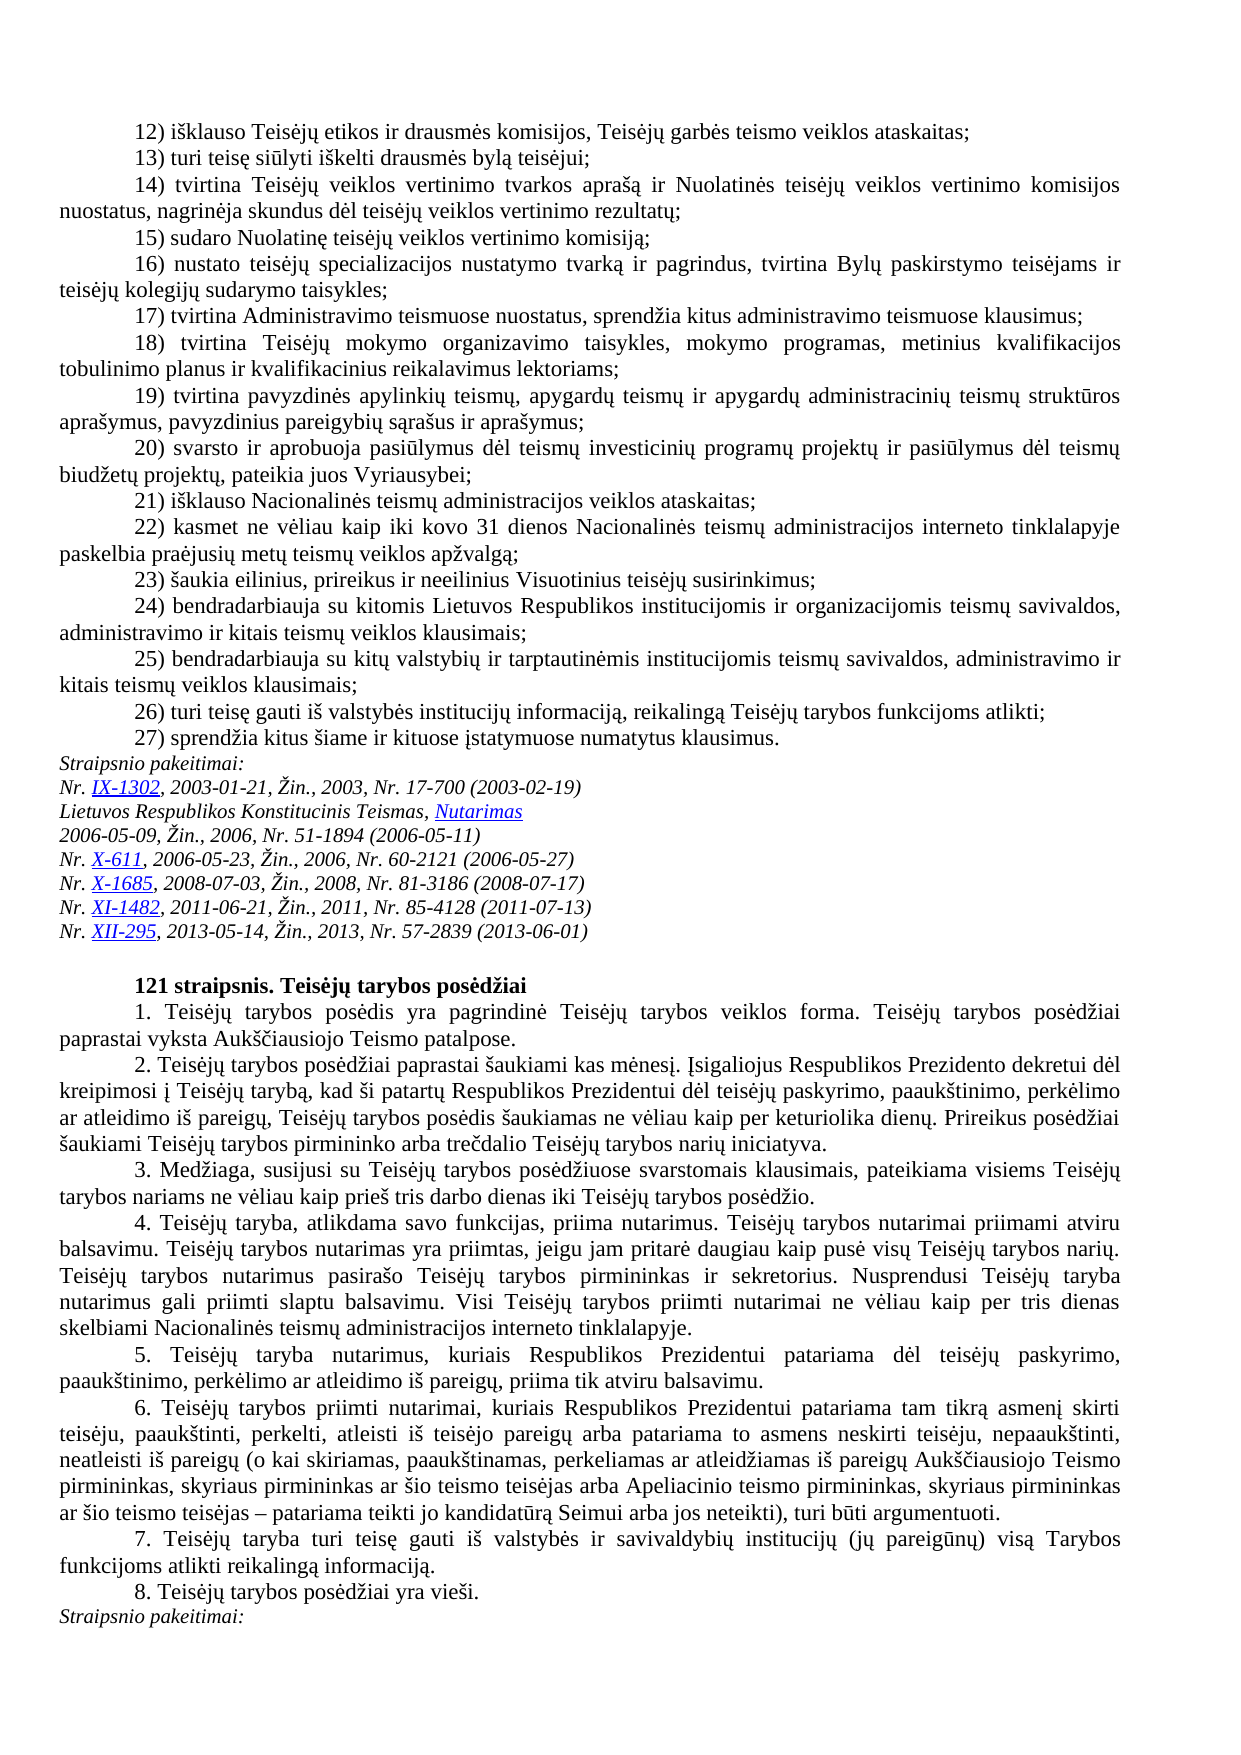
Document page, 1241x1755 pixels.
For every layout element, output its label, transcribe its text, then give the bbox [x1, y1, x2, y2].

text 23) šaukia eilinius, prireikus ir neeilinius Visuotinius teisėjų susirinkimus; [59, 566, 1122, 592]
text 20) svarsto ir aprobuoja pasiūlymus dėl teismų investicinių programų projektų ir pasiūlymus dėl teismų biudžetų projektų, pateikia juos Vyriausybei; [59, 434, 1122, 487]
text 1. Teisėjų tarybos posėdis yra pagrindinė Teisėjų tarybos veiklos forma. Teisėjų tarybos posėdžiai paprastai vyksta Aukščiausiojo Teismo patalpose. [59, 998, 1122, 1051]
text 27) sprendžia kitus šiame ir kituose įstatymuose numatytus klausimus. [59, 724, 1122, 751]
text 13) turi teisę siūlyti iškelti drausmės bylą teisėjui; [59, 144, 1122, 171]
text 2. Teisėjų tarybos posėdžiai paprastai šaukiami kas mėnesį. Įsigaliojus Respublikos Prezidento dekretui dėl kreipimosi į Teisėjų tarybą, kad ši patartų Respublikos Prezidentui dėl teisėjų paskyrimo, paaukštinimo, perkėlimo ar atleidimo iš pareigų, Teisėjų tarybos posėdis šaukiamas ne vėliau kaip per keturiolika dienų. Prireikus posėdžiai šaukiami Teisėjų tarybos pirmininko arba trečdalio Teisėjų tarybos narių iniciatyva. [59, 1051, 1122, 1156]
text 19) tvirtina pavyzdinės apylinkių teismų, apygardų teismų ir apygardų administracinių teismų struktūros aprašymus, pavyzdinius pareigybių sąrašus ir aprašymus; [59, 382, 1122, 434]
text 26) turi teisę gauti iš valstybės institucijų informaciją, reikalingą Teisėjų tarybos funkcijoms atlikti; [59, 698, 1122, 724]
text 14) tvirtina Teisėjų veiklos vertinimo tvarkos aprašą ir Nuolatinės teisėjų veiklos vertinimo komisijos nuostatus, nagrinėja skundus dėl teisėjų veiklos vertinimo rezultatų; [59, 171, 1122, 223]
text Straipsnio pakeitimai: [59, 751, 1122, 775]
text 5. Teisėjų taryba nutarimus, kuriais Respublikos Prezidentui patariama dėl teisėjų paskyrimo, paaukštinimo, perkėlimo ar atleidimo iš pareigų, priima tik atviru balsavimu. [59, 1341, 1122, 1393]
text 21) išklauso Nacionalinės teismų administracijos veiklos ataskaitas; [59, 487, 1122, 513]
text 17) tvirtina Administravimo teismuose nuostatus, sprendžia kitus administravimo teismuose klausimus; [59, 303, 1122, 329]
text 16) nustato teisėjų specializacijos nustatymo tvarką ir pagrindus, tvirtina Bylų paskirstymo teisėjams ir teisėjų kolegijų sudarymo taisykles; [59, 250, 1122, 303]
text Nr. X-611, 2006-05-23, Žin., 2006, Nr. 60-2121 (2006-05-27) [59, 847, 1122, 871]
text 12) išklauso Teisėjų etikos ir drausmės komisijos, Teisėjų garbės teismo veiklos ataskaitas; [59, 118, 1122, 144]
text 15) sudaro Nuolatinę teisėjų veiklos vertinimo komisiją; [59, 223, 1122, 250]
text 22) kasmet ne vėliau kaip iki kovo 31 dienos Nacionalinės teismų administracijos interneto tinklalapyje paskelbia praėjusių metų teismų veiklos apžvalgą; [59, 513, 1122, 566]
text Nr. IX-1302, 2003-01-21, Žin., 2003, Nr. 17-700 (2003-02-19) [59, 775, 1122, 799]
text 3. Medžiaga, susijusi su Teisėjų tarybos posėdžiuose svarstomais klausimais, pateikiama visiems Teisėjų tarybos nariams ne vėliau kaip prieš tris darbo dienas iki Teisėjų tarybos posėdžio. [59, 1156, 1122, 1209]
text Straipsnio pakeitimai: [59, 1604, 1122, 1628]
text 121 straipsnis. Teisėjų tarybos posėdžiai [59, 972, 1122, 998]
text Lietuvos Respublikos Konstitucinis Teismas, Nutarimas [59, 799, 1122, 823]
text Nr. X-1685, 2008-07-03, Žin., 2008, Nr. 81-3186 (2008-07-17) [59, 871, 1122, 895]
text 24) bendradarbiauja su kitomis Lietuvos Respublikos institucijomis ir organizacijomis teismų savivaldos, administravimo ir kitais teismų veiklos klausimais; [59, 592, 1122, 645]
text 25) bendradarbiauja su kitų valstybių ir tarptautinėmis institucijomis teismų savivaldos, administravimo ir kitais teismų veiklos klausimais; [59, 645, 1122, 698]
text 8. Teisėjų tarybos posėdžiai yra vieši. [59, 1578, 1122, 1604]
text Nr. XI-1482, 2011-06-21, Žin., 2011, Nr. 85-4128 (2011-07-13) [59, 895, 1122, 919]
text 18) tvirtina Teisėjų mokymo organizavimo taisykles, mokymo programas, metinius kvalifikacijos tobulinimo planus ir kvalifikacinius reikalavimus lektoriams; [59, 329, 1122, 382]
text 4. Teisėjų taryba, atlikdama savo funkcijas, priima nutarimus. Teisėjų tarybos nutarimai priimami atviru balsavimu. Teisėjų tarybos nutarimas yra priimtas, jeigu jam pritarė daugiau kaip pusė visų Teisėjų tarybos narių. Teisėjų tarybos nutarimus pasirašo Teisėjų tarybos pirmininkas ir sekretorius. Nusprendusi Teisėjų taryba nutarimus gali priimti slaptu balsavimu. Visi Teisėjų tarybos priimti nutarimai ne vėliau kaip per tris dienas skelbiami Nacionalinės teismų administracijos interneto tinklalapyje. [59, 1209, 1122, 1341]
text 7. Teisėjų taryba turi teisę gauti iš valstybės ir savivaldybių institucijų (jų pareigūnų) visą Tarybos funkcijoms atlikti reikalingą informaciją. [59, 1525, 1122, 1578]
text 2006-05-09, Žin., 2006, Nr. 51-1894 (2006-05-11) [59, 823, 1122, 847]
text Nr. XII-295, 2013-05-14, Žin., 2013, Nr. 57-2839 (2013-06-01) [59, 919, 1122, 943]
text 6. Teisėjų tarybos priimti nutarimai, kuriais Respublikos Prezidentui patariama tam tikrą asmenį skirti teisėju, paaukštinti, perkelti, atleisti iš teisėjo pareigų arba patariama to asmens neskirti teisėju, nepaaukštinti, neatleisti iš pareigų (o kai skiriamas, paaukštinamas, perkeliamas ar atleidžiamas iš pareigų Aukščiausiojo Teismo pirmininkas, skyriaus pirmininkas ar šio teismo teisėjas arba Apeliacinio teismo pirmininkas, skyriaus pirmininkas ar šio teismo teisėjas – patariama teikti jo kandidatūrą Seimui arba jos neteikti), turi būti argumentuoti. [59, 1393, 1122, 1525]
